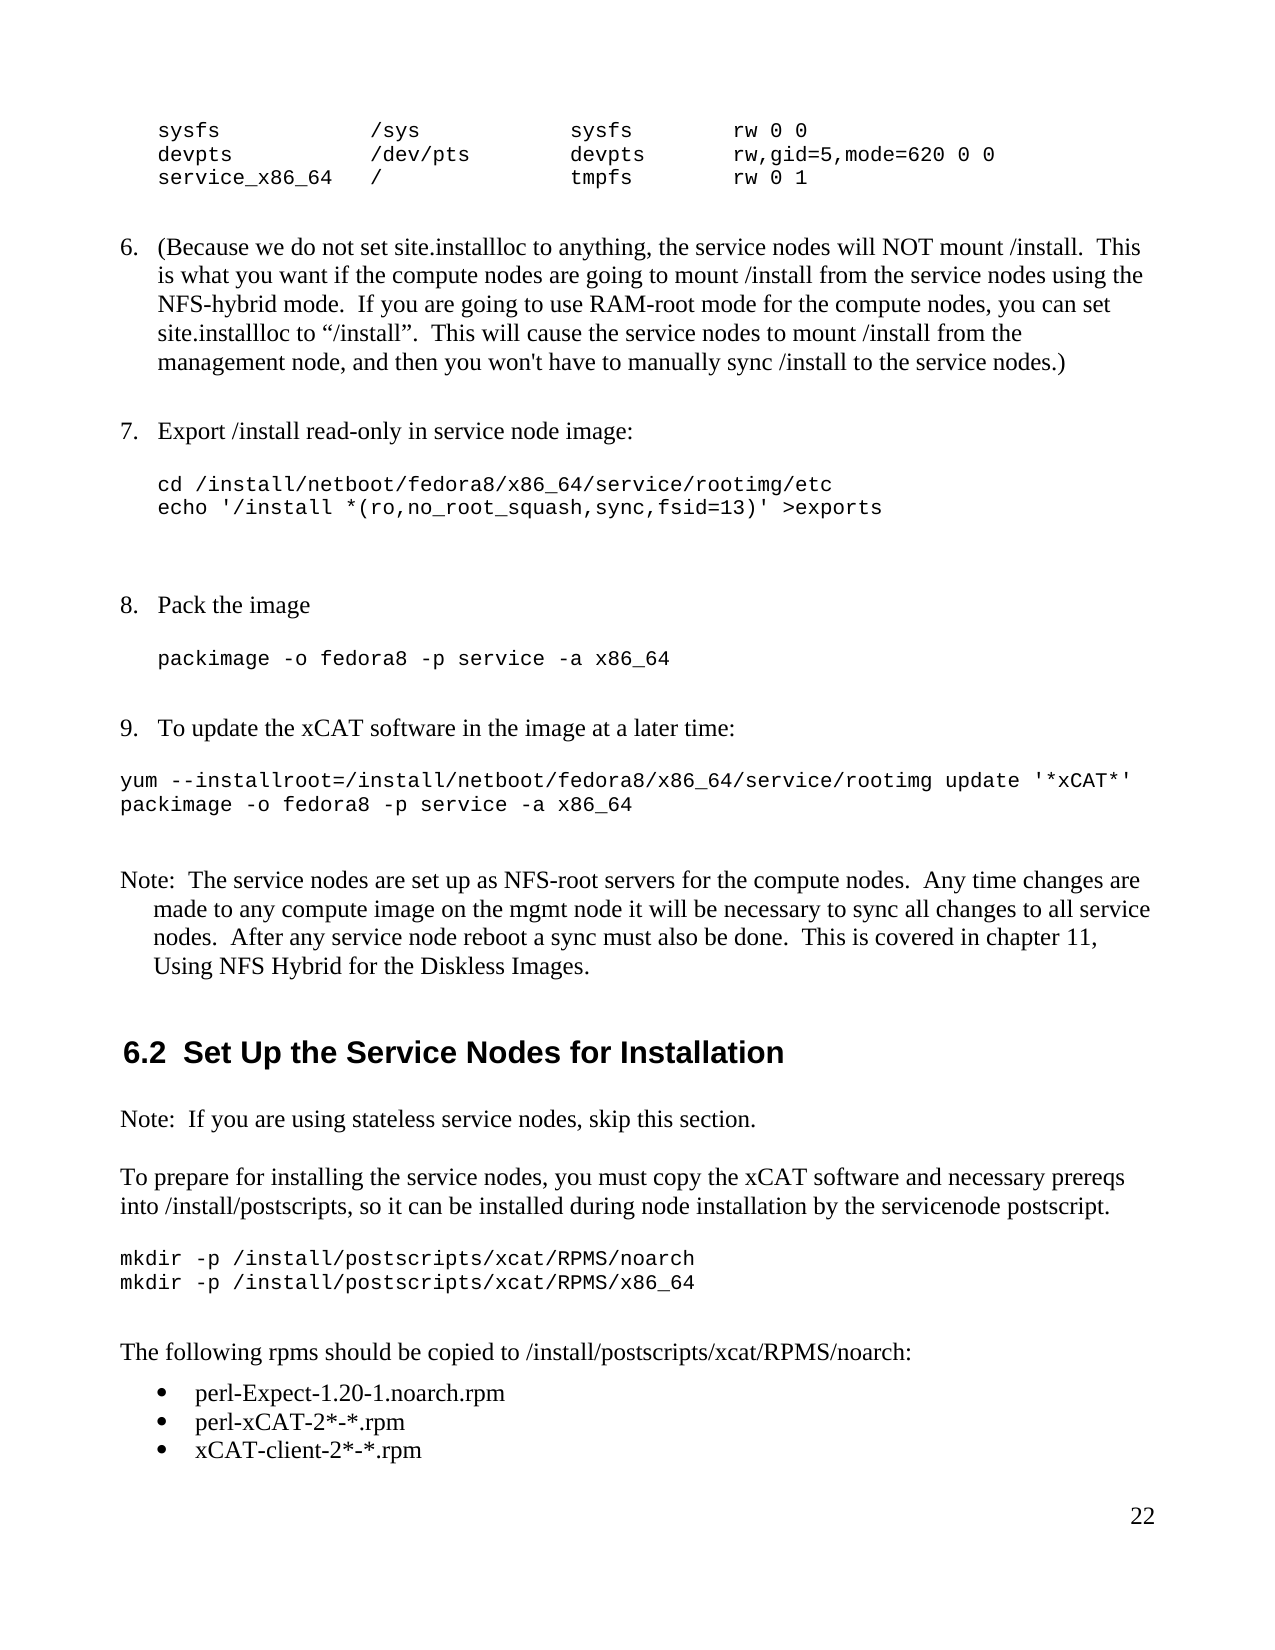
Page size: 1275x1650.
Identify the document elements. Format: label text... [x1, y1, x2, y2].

text mkdir -p /install/postscripts/xcat/RPMS/x86_64 [120, 1272, 1155, 1296]
list (Because we do not set site.installloc to anything, the service nodes will NOT mount /install. This is what you want if the compute nodes are going to mount /install from the service nodes using the NFS-hybrid mode. If you are going to use RAM-root mode for the compute nodes, you can set site.installloc to “/install”. This will cause the service nodes to mount /install from the management node, and then you won't have to manually sync /install to the service nodes.) [120, 232, 1155, 404]
subtitle Set Up the Service Nodes for Installation [123, 1034, 1155, 1069]
text Note: If you are using stateless service nodes, skip this section. [120, 1104, 1155, 1133]
list Export /install read-only in service node image: cd /install/netboot/fedora8/x86_64/service/rootimg/etc echo '/install *(ro,no_root_squash,sync,fsid=13)' >exports [120, 416, 1155, 578]
list sysfs /sys sysfs rw 0 0 devpts /dev/pts devpts rw,gid=5,mode=620 0 0 service_x86_64 / tmpfs rw 0 1 [120, 120, 1155, 220]
list xCAT-client-2*-*.rpm [157, 1436, 1155, 1464]
list perl-Expect-1.20-1.noarch.rpm [157, 1378, 1155, 1407]
text To prepare for installing the service nodes, you must copy the xCAT software and necessary prereqs into /install/postscripts, so it can be installed during node installation by the servicenode postscript. [120, 1162, 1155, 1219]
list To update the xCAT software in the image at a later time: [120, 713, 1155, 770]
text mkdir -p /install/postscripts/xcat/RPMS/noarch [120, 1248, 1155, 1272]
list perl-xCAT-2*-*.rpm [157, 1407, 1155, 1436]
text packimage -o fedora8 -p service -a x86_64 [157, 648, 1155, 672]
text yum --installroot=/install/netboot/fedora8/x86_64/service/rootimg update '*xCAT*' [120, 770, 1155, 794]
text packimage -o fedora8 -p service -a x86_64 [120, 794, 1155, 818]
text The following rpms should be copied to /install/postscripts/xcat/RPMS/noarch: [120, 1337, 1155, 1366]
list Pack the image [120, 590, 1155, 648]
text Note: The service nodes are set up as NFS-root servers for the compute nodes. Any time changes are made to any compute image on the mgmt node it will be necessary to sync all changes to all service nodes. After any service node reboot a sync must also be done. This is covered in chapter 11, Using NFS Hybrid for the Diskless Images. [120, 865, 1155, 980]
